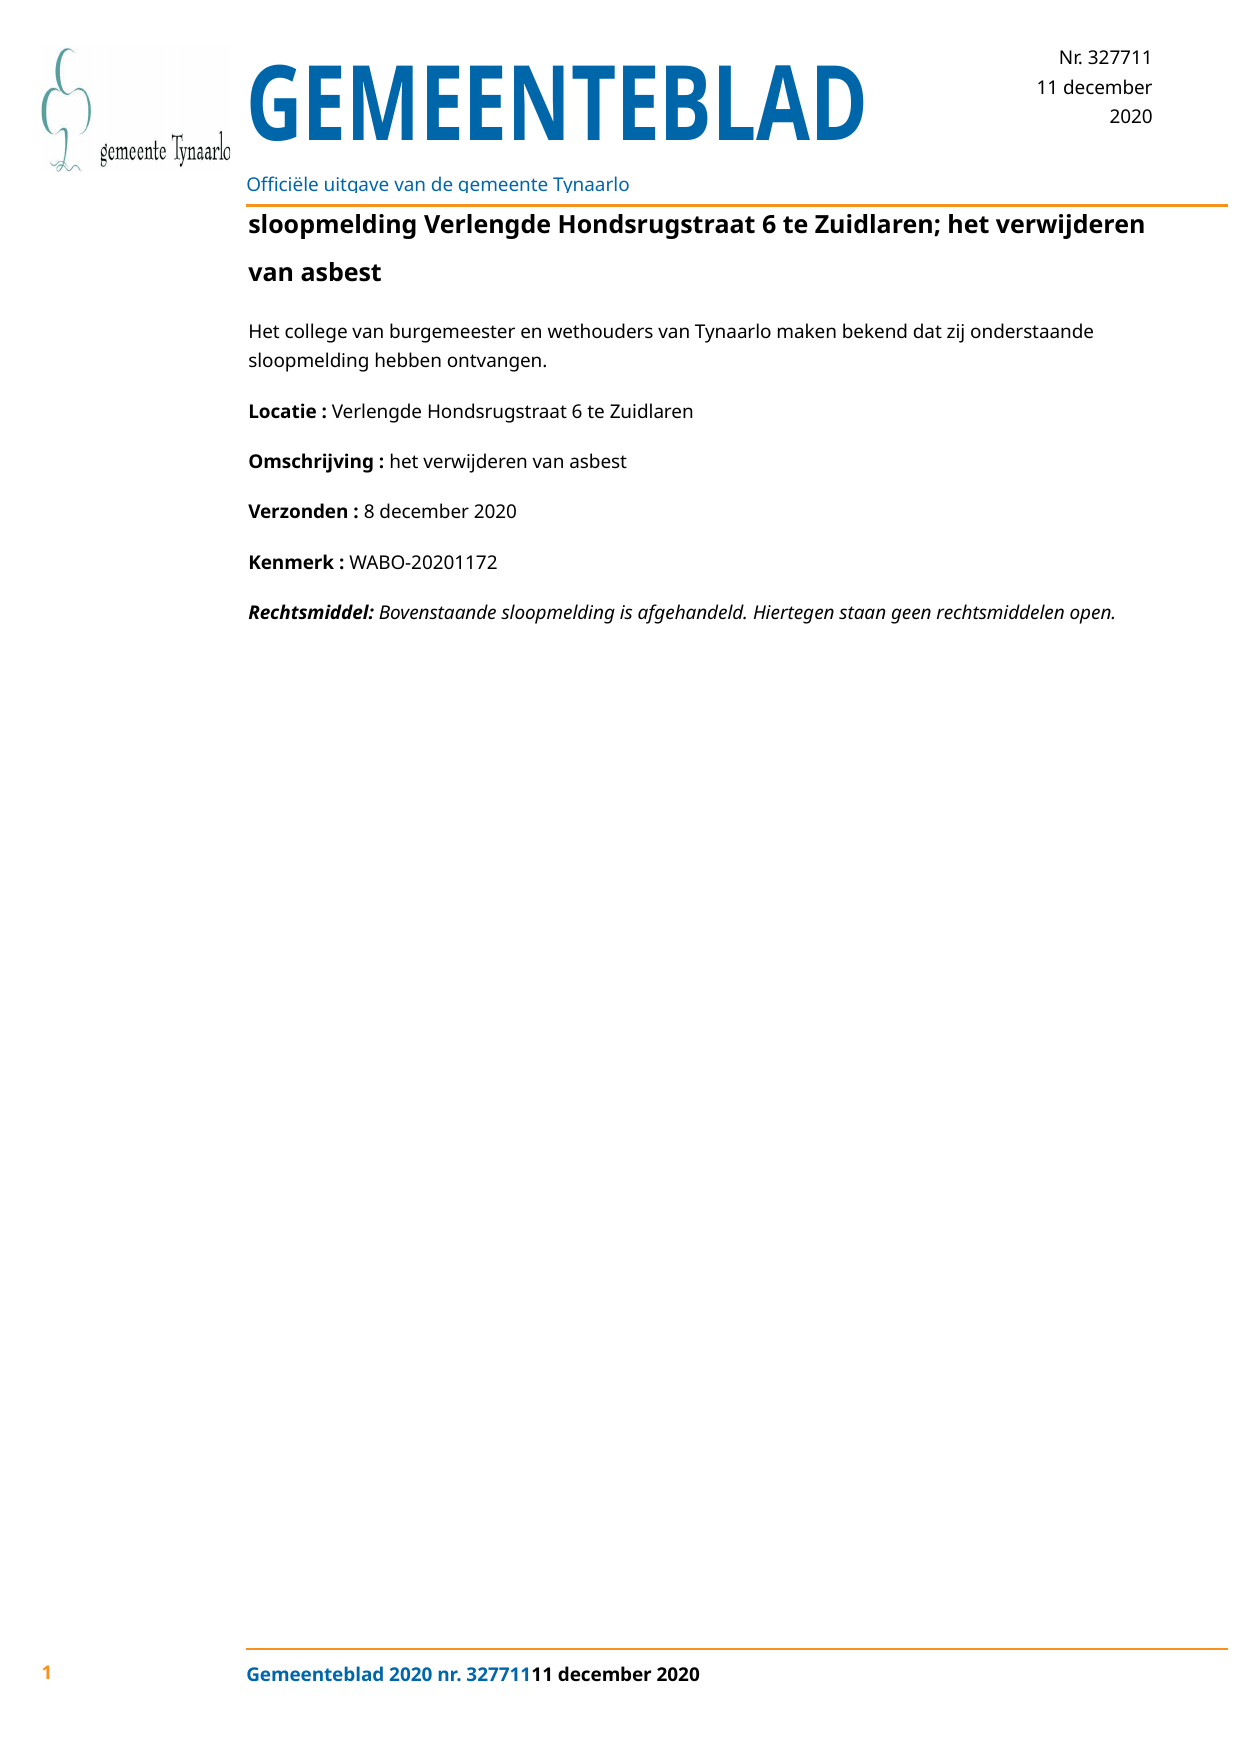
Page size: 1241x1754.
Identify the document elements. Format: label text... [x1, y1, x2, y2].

text Rechtsmiddel: Bovenstaande sloopmelding is afgehandeld. Hiertegen staan geen rechtsmiddelen open. [248, 599, 1152, 625]
text Verzonden : 8 december 2020 [248, 499, 1152, 524]
text Locatie : Verlengde Hondsrugstraat 6 te Zuidlaren [248, 398, 1152, 424]
text Omschrijving : het verwijderen van asbest [248, 448, 1152, 474]
text Het college van burgemeester en wethouders van Tynaarlo maken bekend dat zij onderstaande sloopmelding hebben ontvangen. [248, 318, 1152, 373]
text sloopmelding Verlengde Hondsrugstraat 6 te Zuidlaren; het verwijderen van asbest [248, 207, 1152, 288]
text Kenmerk : WABO-20201172 [248, 549, 1152, 575]
picture [41, 47, 231, 172]
